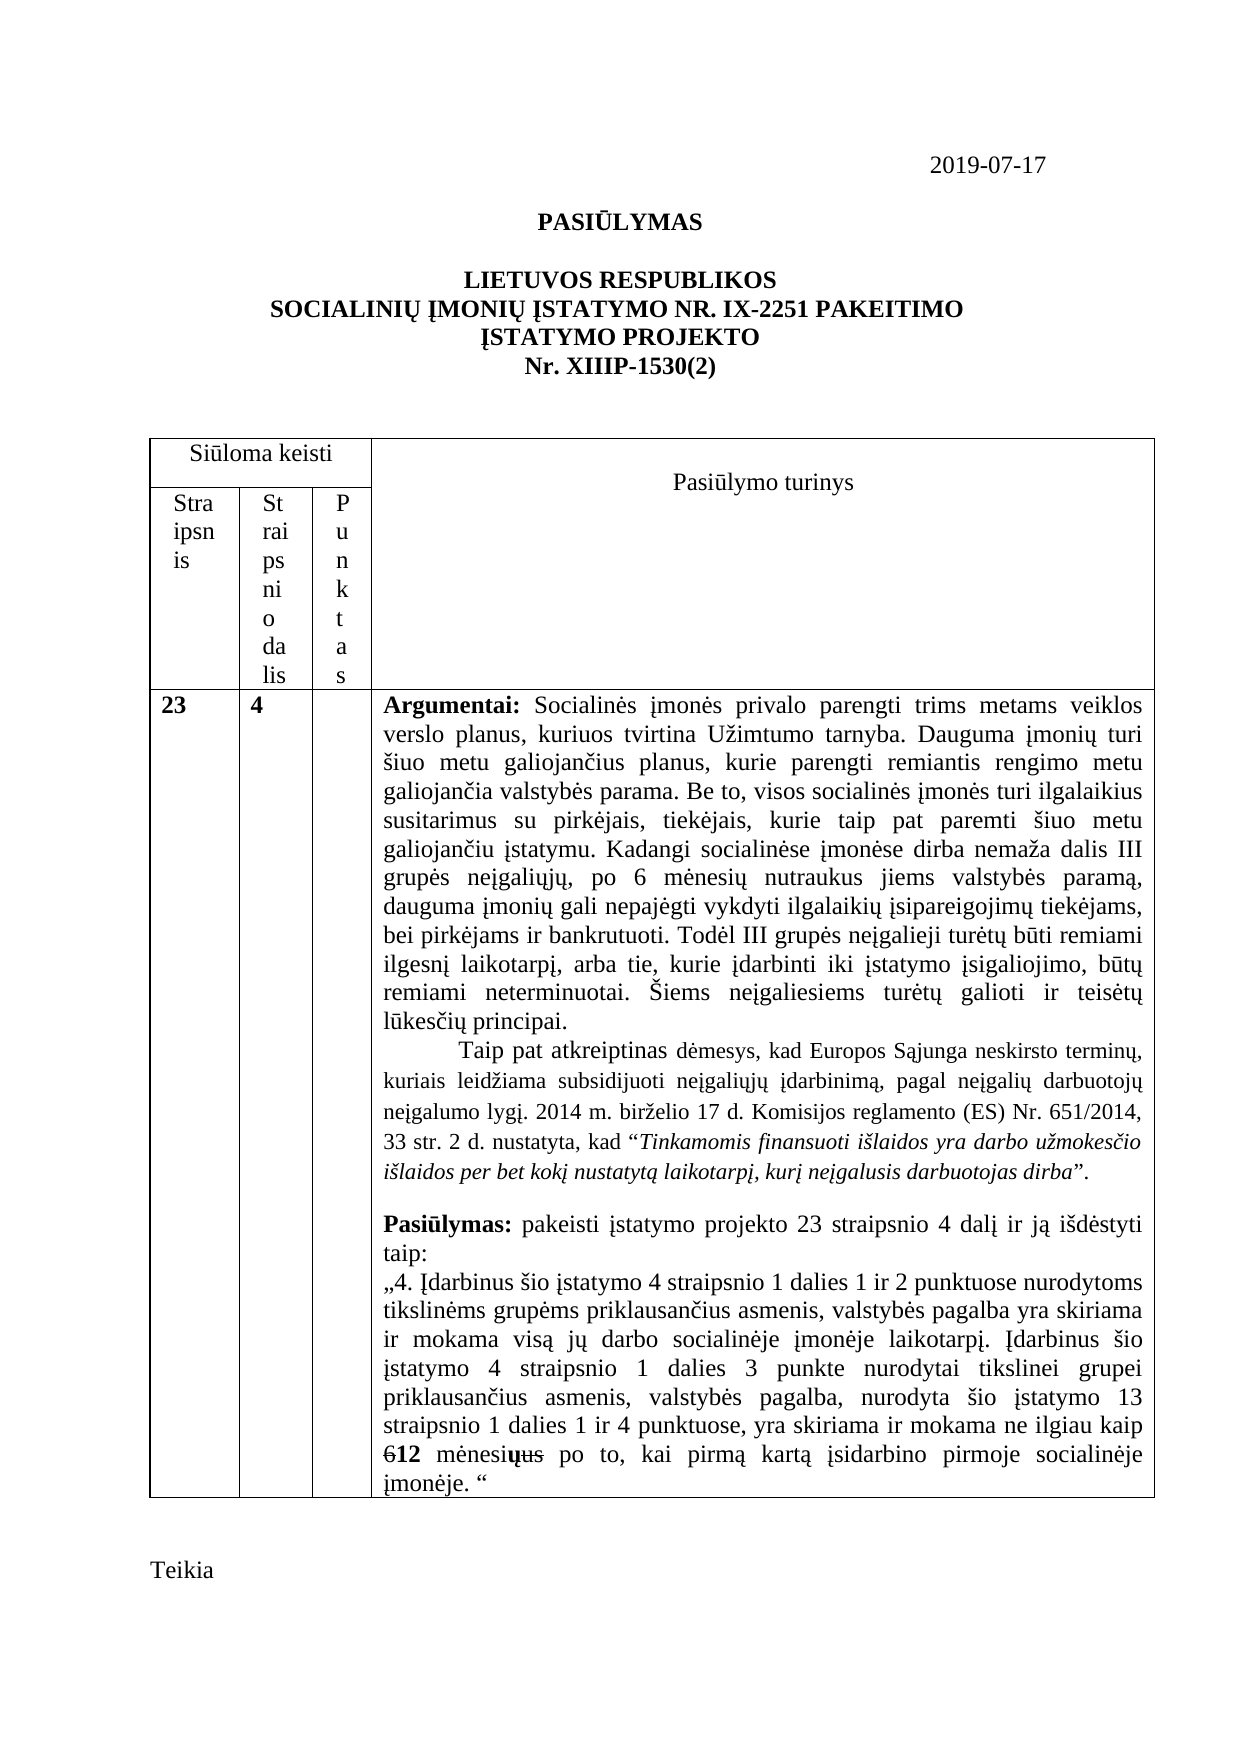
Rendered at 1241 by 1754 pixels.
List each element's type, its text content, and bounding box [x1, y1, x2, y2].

table_cell Straipsnis [151, 488, 239, 689]
text PASIŪLYMAS [150, 207, 1090, 236]
table_cell Punktas [313, 488, 371, 689]
text Nr. XIIIP-1530(2) [150, 351, 1090, 380]
table_cell 4 [240, 690, 312, 1497]
table_cell Straipsnio dalis [240, 488, 312, 689]
table_cell [313, 690, 371, 1497]
table_header Siūloma keisti [151, 439, 371, 487]
table_cell 23 [151, 690, 239, 1497]
text LIETUVOS RESPUBLIKOS [150, 265, 1090, 294]
table_cell Argumentai: Socialinės įmonės privalo parengti trims metams veiklos verslo planus, kuriuos tvirtina Užimtumo tarnyba. Dauguma įmonių turi šiuo metu galiojančius planus, kurie parengti remiantis rengimo metu galiojančia valstybės parama. Be to, visos socialinės įmonės turi ilgalaikius susitarimus su pirkėjais, tiekėjais, kurie taip pat paremti šiuo metu galiojančiu įstatymu. Kadangi socialinėse įmonėse dirba nemaža dalis III grupės neįgaliųjų, po 6 mėnesių nutraukus jiems valstybės paramą, dauguma įmonių gali nepajėgti vykdyti ilgalaikių įsipareigojimų tiekėjams, bei pirkėjams ir bankrutuoti. Todėl III grupės neįgalieji turėtų būti remiami ilgesnį laikotarpį, arba tie, kurie įdarbinti iki įstatymo įsigaliojimo, būtų remiami neterminuotai. Šiems neįgaliesiems turėtų galioti ir teisėtų lūkesčių principai. Taip pat atkreiptinas dėmesys, kad Europos Sąjunga neskirsto terminų, kuriais leidžiama subsidijuoti neįgaliųjų įdarbinimą, pagal neįgalių darbuotojų neįgalumo lygį. 2014 m. birželio 17 d. Komisijos reglamento (ES) Nr. 651/2014, 33 str. 2 d. nustatyta, kad “Tinkamomis finansuoti išlaidos yra darbo užmokesčio išlaidos per bet kokį nustatytą laikotarpį, kurį neįgalusis darbuotojas dirba”. Pasiūlymas: pakeisti įstatymo projekto 23 straipsnio 4 dalį ir ją išdėstyti taip: „4. Įdarbinus šio įstatymo 4 straipsnio 1 dalies 1 ir 2 punktuose nurodytoms tikslinėms grupėms priklausančius asmenis, valstybės pagalba yra skiriama ir mokama visą jų darbo socialinėje įmonėje laikotarpį. Įdarbinus šio įstatymo 4 straipsnio 1 dalies 3 punkte nurodytai tikslinei grupei priklausančius asmenis, valstybės pagalba, nurodyta šio įstatymo 13 straipsnio 1 dalies 1 ir 4 punktuose, yra skiriama ir mokama ne ilgiau kaip 612 mėnesiųus po to, kai pirmą kartą įsidarbino pirmoje socialinėje įmonėje. “ [372, 690, 1154, 1497]
text 2019-07-17 [150, 150, 1046, 179]
text ĮSTATYMO PROJEKTO [150, 322, 1090, 351]
text SOCIALINIŲ ĮMONIŲ ĮSTATYMO NR. IX-2251 PAKEITIMO [150, 294, 1090, 322]
text Teikia [150, 1555, 1090, 1584]
table_header Pasiūlymo turinys [372, 439, 1154, 689]
